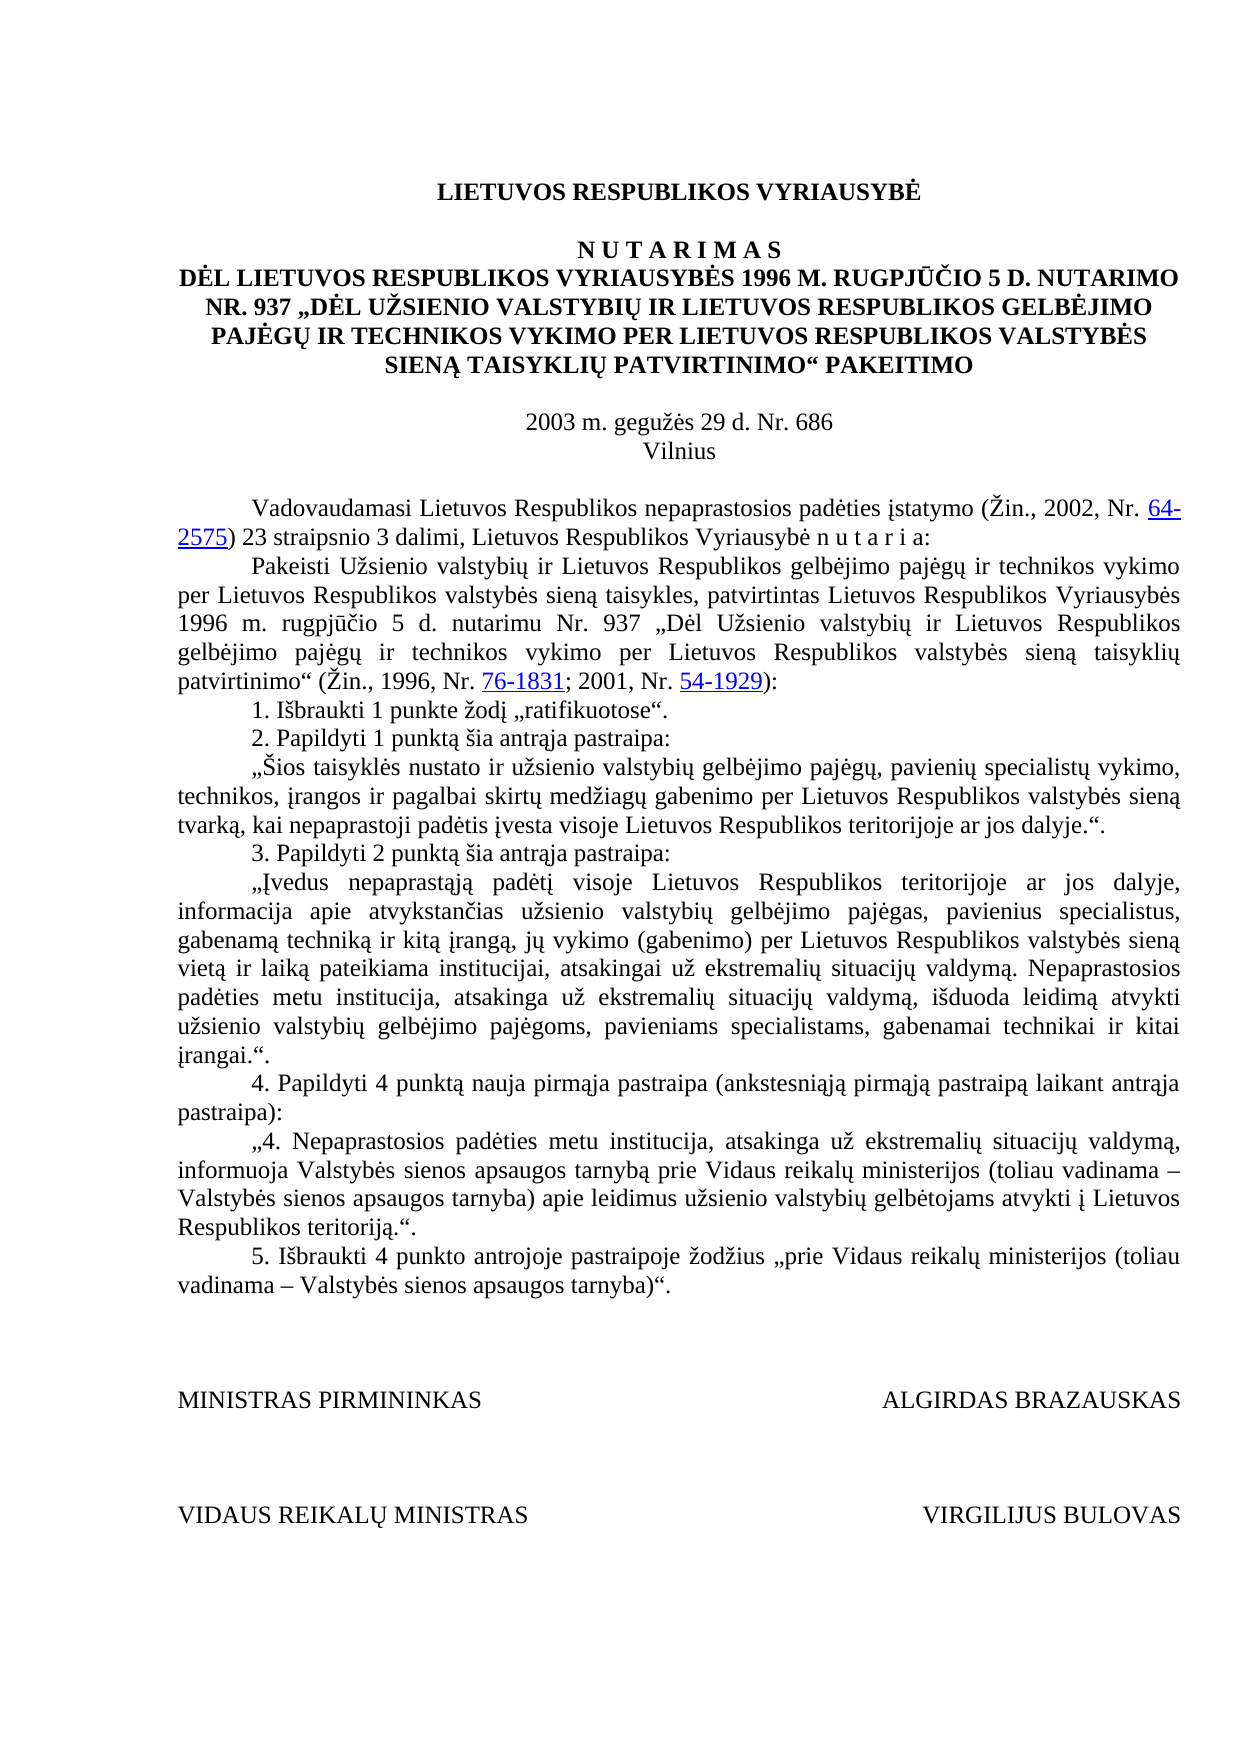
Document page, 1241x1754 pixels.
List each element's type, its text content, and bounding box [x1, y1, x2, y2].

text 5. Išbraukti 4 punkto antrojoje pastraipoje žodžius „prie Vidaus reikalų ministerijos (toliau vadinama – Valstybės sienos apsaugos tarnyba)“. [177, 1241, 1181, 1298]
text MINISTRAS PIRMININKAS ALGIRDAS BRAZAUSKAS [177, 1385, 1181, 1413]
text DĖL LIETUVOS RESPUBLIKOS VYRIAUSYBĖS 1996 M. RUGPJŪČIO 5 D. NUTARIMO NR. 937 „DĖL UŽSIENIO VALSTYBIŲ IR LIETUVOS RESPUBLIKOS GELBĖJIMO PAJĖGŲ IR TECHNIKOS VYKIMO PER LIETUVOS RESPUBLIKOS VALSTYBĖS SIENĄ TAISYKLIŲ PATVIRTINIMO“ PAKEITIMO [177, 263, 1181, 378]
text 2. Papildyti 1 punktą šia antrąja pastraipa: [177, 723, 1181, 752]
text „4. Nepaprastosios padėties metu institucija, atsakinga už ekstremalių situacijų valdymą, informuoja Valstybės sienos apsaugos tarnybą prie Vidaus reikalų ministerijos (toliau vadinama – Valstybės sienos apsaugos tarnyba) apie leidimus užsienio valstybių gelbėtojams atvykti į Lietuvos Respublikos teritoriją.“. [177, 1126, 1181, 1241]
text LIETUVOS RESPUBLIKOS VYRIAUSYBĖ [177, 177, 1181, 206]
text VIDAUS REIKALŲ MINISTRAS VIRGILIJUS BULOVAS [177, 1500, 1181, 1528]
text 4. Papildyti 4 punktą nauja pirmąja pastraipa (ankstesniąją pirmąją pastraipą laikant antrąja pastraipa): [177, 1068, 1181, 1126]
text „Įvedus nepaprastąją padėtį visoje Lietuvos Respublikos teritorijoje ar jos dalyje, informacija apie atvykstančias užsienio valstybių gelbėjimo pajėgas, pavienius specialistus, gabenamą techniką ir kitą įrangą, jų vykimo (gabenimo) per Lietuvos Respublikos valstybės sieną vietą ir laiką pateikiama institucijai, atsakingai už ekstremalių situacijų valdymą. Nepaprastosios padėties metu institucija, atsakinga už ekstremalių situacijų valdymą, išduoda leidimą atvykti užsienio valstybių gelbėjimo pajėgoms, pavieniams specialistams, gabenamai technikai ir kitai įrangai.“. [177, 867, 1181, 1068]
text Vilnius [177, 436, 1181, 465]
text Vadovaudamasi Lietuvos Respublikos nepaprastosios padėties įstatymo (Žin., 2002, Nr. 64-2575) 23 straipsnio 3 dalimi, Lietuvos Respublikos Vyriausybė nutaria: [177, 493, 1181, 551]
text 2003 m. gegužės 29 d. Nr. 686 [177, 407, 1181, 436]
text „Šios taisyklės nustato ir užsienio valstybių gelbėjimo pajėgų, pavienių specialistų vykimo, technikos, įrangos ir pagalbai skirtų medžiagų gabenimo per Lietuvos Respublikos valstybės sieną tvarką, kai nepaprastoji padėtis įvesta visoje Lietuvos Respublikos teritorijoje ar jos dalyje.“. [177, 752, 1181, 838]
text N U T A R I M A S [177, 235, 1181, 263]
text 3. Papildyti 2 punktą šia antrąja pastraipa: [177, 838, 1181, 867]
text 1. Išbraukti 1 punkte žodį „ratifikuotose“. [177, 695, 1181, 723]
text Pakeisti Užsienio valstybių ir Lietuvos Respublikos gelbėjimo pajėgų ir technikos vykimo per Lietuvos Respublikos valstybės sieną taisykles, patvirtintas Lietuvos Respublikos Vyriausybės 1996 m. rugpjūčio 5 d. nutarimu Nr. 937 „Dėl Užsienio valstybių ir Lietuvos Respublikos gelbėjimo pajėgų ir technikos vykimo per Lietuvos Respublikos valstybės sieną taisyklių patvirtinimo“ (Žin., 1996, Nr. 76-1831; 2001, Nr. 54-1929): [177, 551, 1181, 695]
